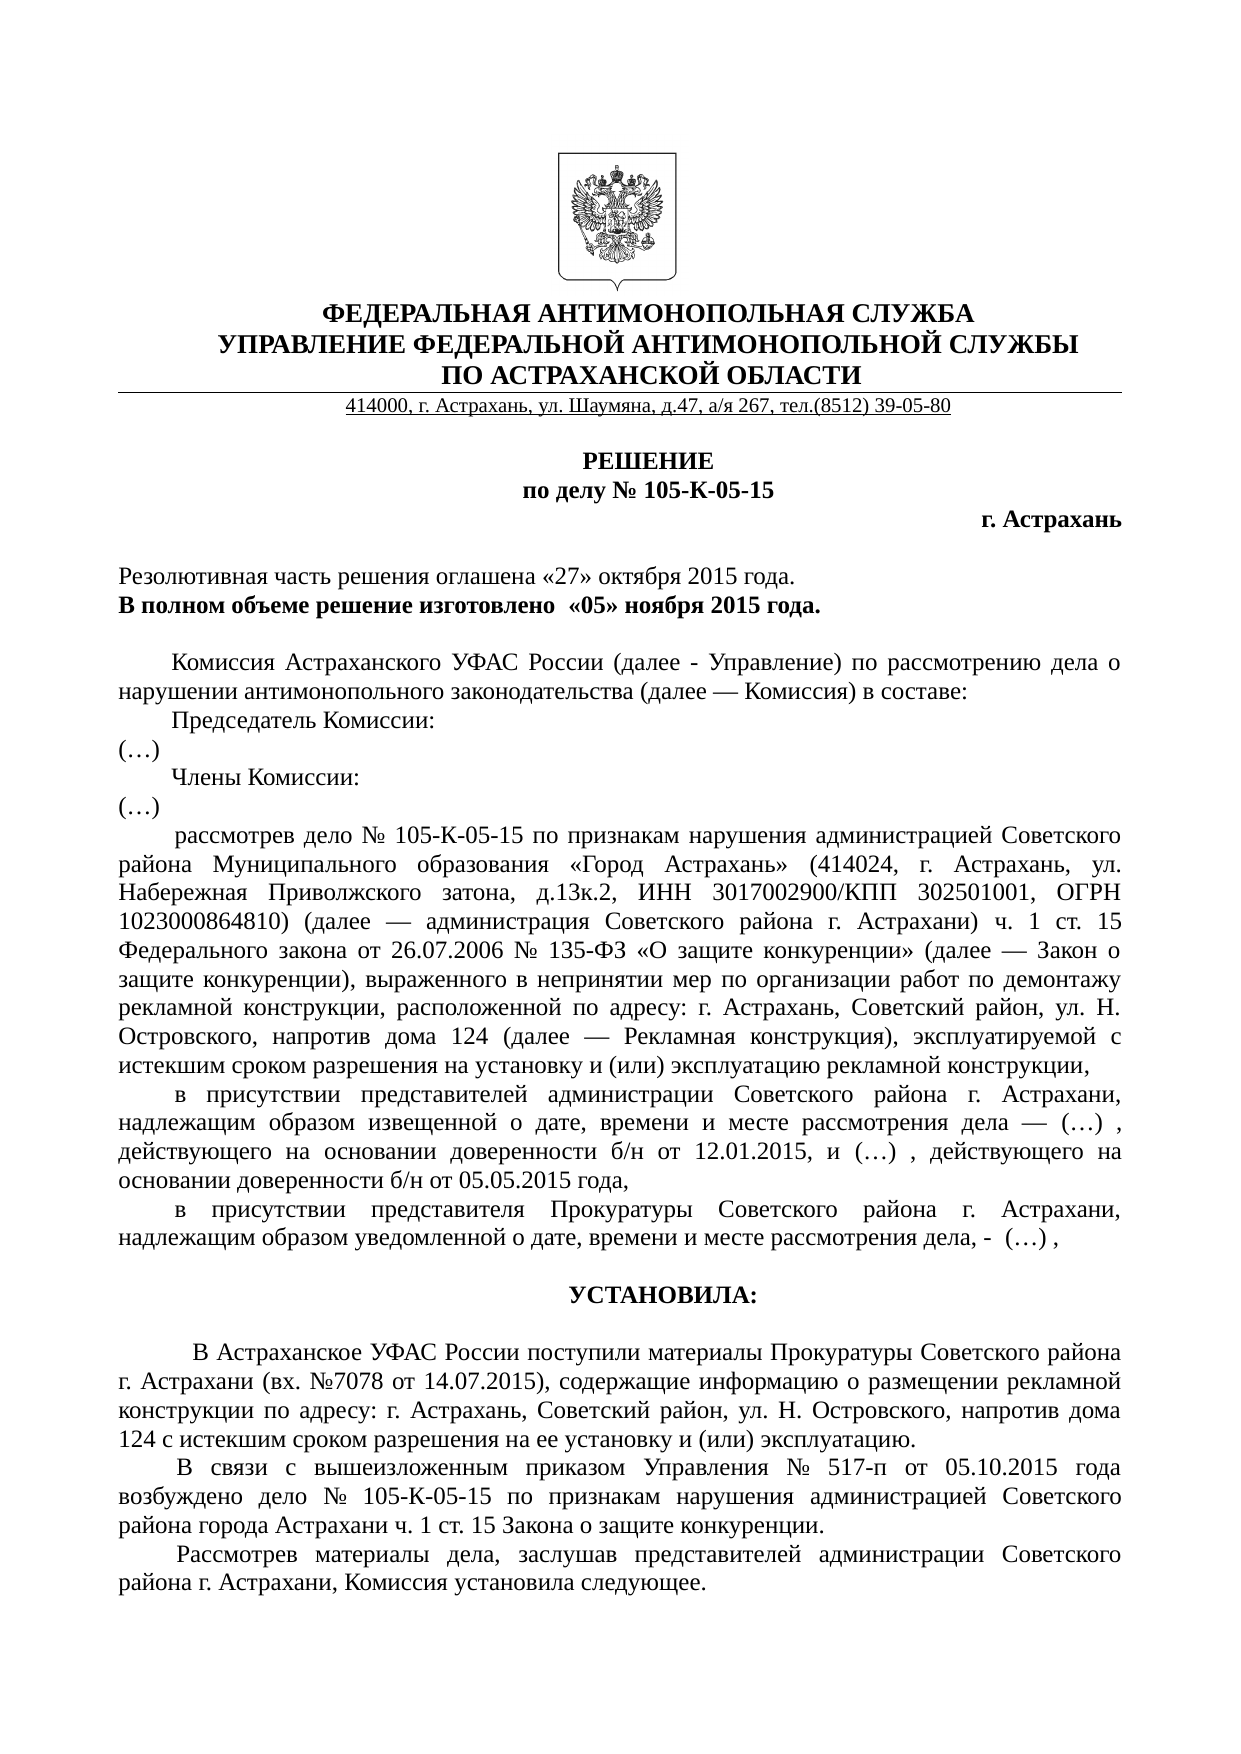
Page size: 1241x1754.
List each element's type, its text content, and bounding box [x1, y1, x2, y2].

text В полном объеме решение изготовлено «05» ноября 2015 года. [118, 590, 1122, 619]
text В Астраханское УФАС России поступили материалы Прокуратуры Советского района г. Астрахани (вх. №7078 от 14.07.2015), содержащие информацию о размещении рекламной конструкции по адресу: г. Астрахань, Советский район, ул. Н. Островского, напротив дома 124 с истекшим сроком разрешения на ее установку и (или) эксплуатацию. [118, 1337, 1122, 1452]
text УПРАВЛЕНИЕ ФЕДЕРАЛЬНОЙ АНТИМОНОПОЛЬНОЙ СЛУЖБЫ [118, 328, 1122, 359]
text Комиссия Астраханского УФАС России (далее - Управление) по рассмотрению дела о нарушении антимонопольного законодательства (далее — Комиссия) в составе: [118, 647, 1122, 705]
text в присутствии представителей администрации Советского района г. Астрахани, надлежащим образом извещенной о дате, времени и месте рассмотрения дела — (…) , действующего на основании доверенности б/н от 12.01.2015, и (…) , действующего на основании доверенности б/н от 05.05.2015 года, [118, 1079, 1122, 1194]
text (…) [118, 791, 1122, 820]
text ФЕДЕРАЛЬНАЯ АНТИМОНОПОЛЬНАЯ СЛУЖБА [118, 146, 1122, 328]
text (…) [118, 734, 1122, 762]
text ПО АСТРАХАНСКОЙ ОБЛАСТИ [118, 359, 1122, 392]
text 414000, г. Астрахань, ул. Шаумяна, д.47, а/я 267, тел.(8512) 39-05-80 [118, 393, 1122, 417]
text г. Астрахань [118, 504, 1122, 532]
text Резолютивная часть решения оглашена «27» октября 2015 года. [118, 561, 1122, 590]
text по делу № 105-К-05-15 [118, 475, 1122, 504]
text Председатель Комиссии: [118, 705, 1122, 734]
text Члены Комиссии: [118, 762, 1122, 791]
text Рассмотрев материалы дела, заслушав представителей администрации Советского района г. Астрахани, Комиссия установила следующее. [118, 1539, 1122, 1596]
text УСТАНОВИЛА: [118, 1280, 1122, 1309]
text в присутствии представителя Прокуратуры Советского района г. Астрахани, надлежащим образом уведомленной о дате, времени и месте рассмотрения дела, - (…) , [118, 1194, 1122, 1251]
text рассмотрев дело № 105-К-05-15 по признакам нарушения администрацией Советского района Муниципального образования «Город Астрахань» (414024, г. Астрахань, ул. Набережная Приволжского затона, д.13к.2, ИНН 3017002900/КПП 302501001, ОГРН 1023000864810) (далее — администрация Советского района г. Астрахани) ч. 1 ст. 15 Федерального закона от 26.07.2006 № 135-ФЗ «О защите конкуренции» (далее — Закон о защите конкуренции), выраженного в непринятии мер по организации работ по демонтажу рекламной конструкции, расположенной по адресу: г. Астрахань, Советский район, ул. Н. Островского, напротив дома 124 (далее — Рекламная конструкция), эксплуатируемой с истекшим сроком разрешения на установку и (или) эксплуатацию рекламной конструкции, [118, 820, 1122, 1079]
text В связи с вышеизложенным приказом Управления № 517-п от 05.10.2015 года возбуждено дело № 105-К-05-15 по признакам нарушения администрацией Советского района города Астрахани ч. 1 ст. 15 Закона о защите конкуренции. [118, 1452, 1122, 1539]
text РЕШЕНИЕ [118, 446, 1122, 475]
